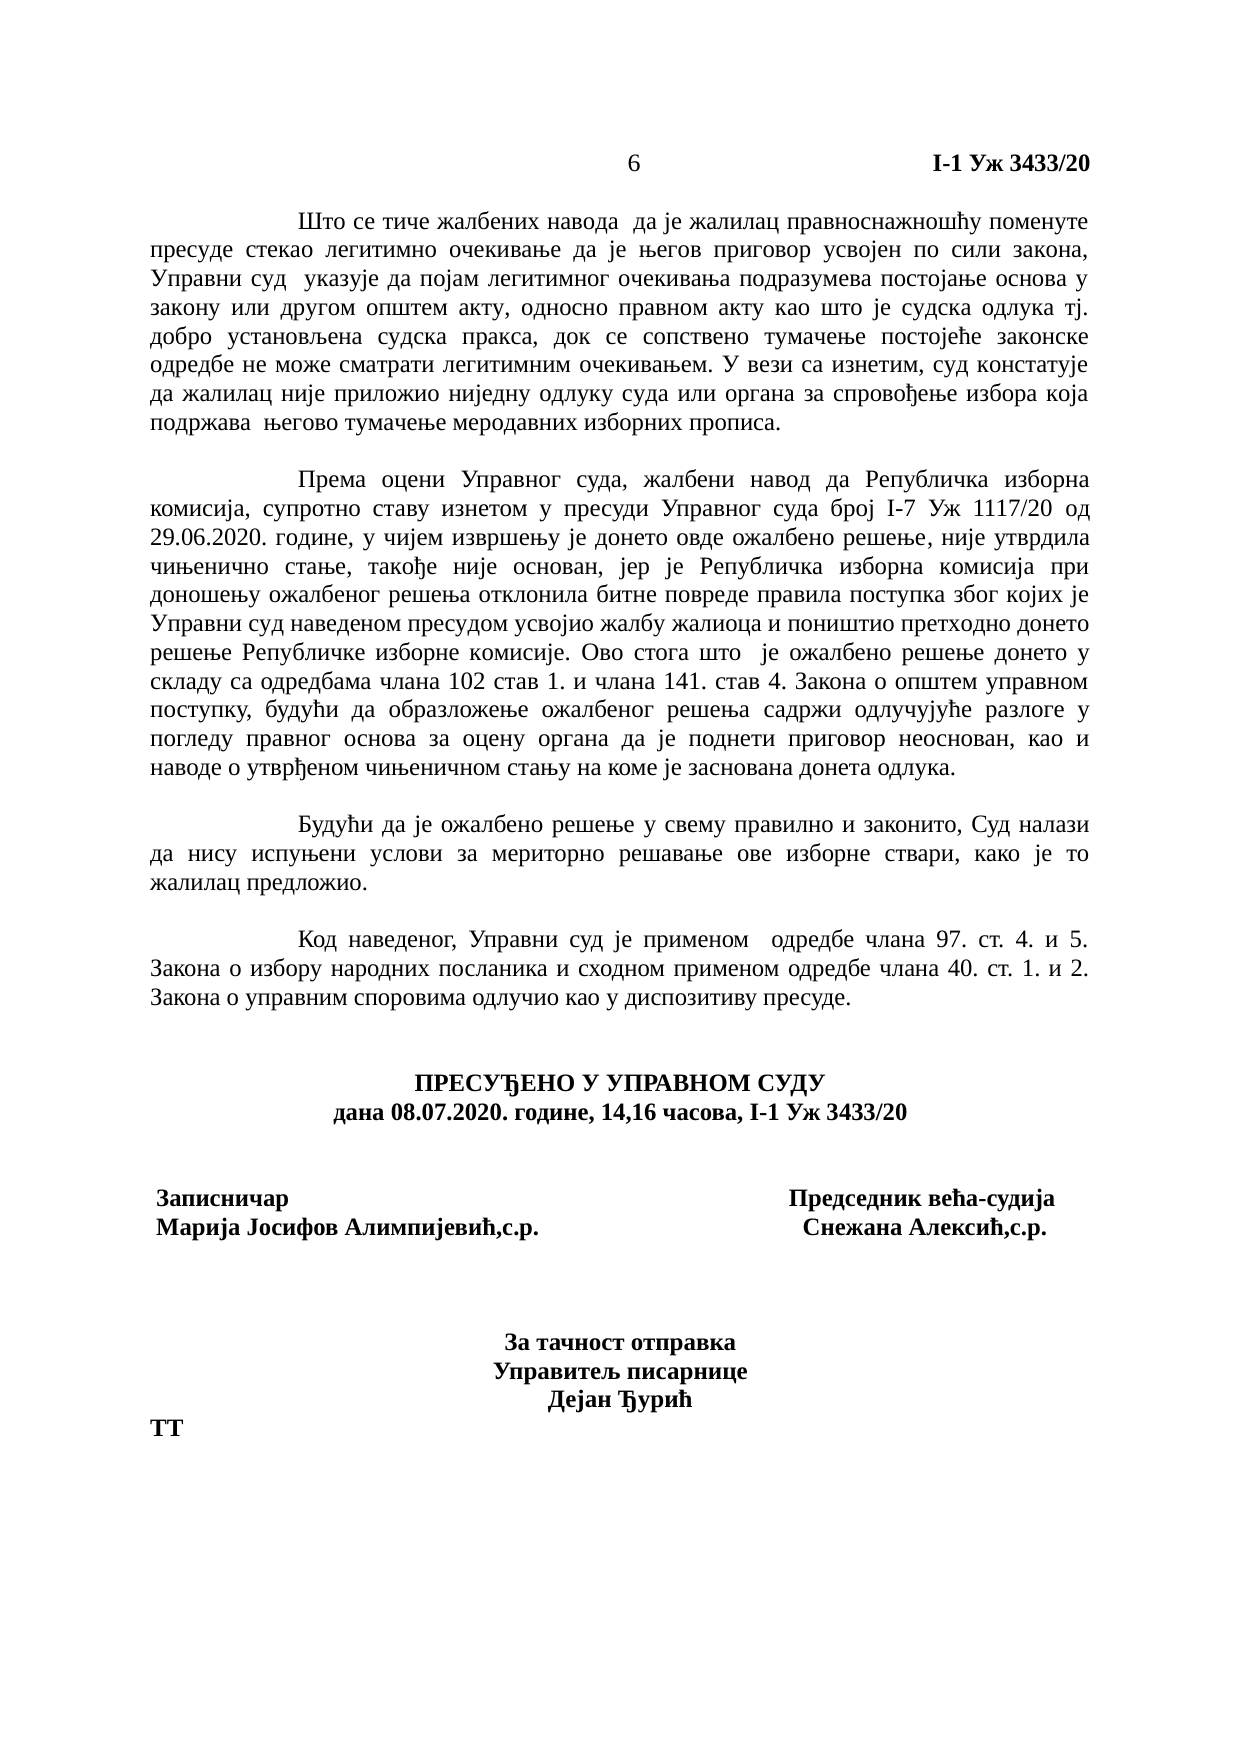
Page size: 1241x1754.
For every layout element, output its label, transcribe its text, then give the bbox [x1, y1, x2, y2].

text Дејан Ђурић [150, 1384, 1090, 1413]
text Будући да је ожалбено решење у свему правилно и законито, Суд налази да нису испуњени услови за мериторно решавање ове изборне ствари, како је то жалилац предложио. [150, 809, 1090, 896]
text Марија Јосифов Алимпијевић,с.р. Снежана Алексић,с.р. [150, 1212, 1090, 1241]
text дана 08.07.2020. године, 14,16 часова, I-1 Уж 3433/20 [150, 1097, 1090, 1126]
text За тачност отправка [150, 1327, 1090, 1356]
text ПРЕСУЂЕНО У УПРАВНОМ СУДУ [150, 1068, 1090, 1097]
text Управитељ писарнице [150, 1356, 1090, 1384]
text Према оцени Управног суда, жалбени навод да Републичка изборна комисија, супротно ставу изнетом у пресуди Управног суда број I-7 Уж 1117/20 од 29.06.2020. године, у чијем извршењу је донето овде ожалбено решење, није утврдила чињенично стање, такође није основан, јер је Републичка изборна комисија при доношењу ожалбеног решења отклонила битне повреде правила поступка због којих је Управни суд наведеном пресудом усвојио жалбу жалиоца и поништио претходно донето решење Републичке изборне комисије. Ово стога што је ожалбено решење донето у складу са одредбама члана 102 став 1. и члана 141. став 4. Закона о општем управном поступку, будући да образложење ожалбеног решења садржи одлучујуће разлоге у погледу правног основа за оцену органа да је поднети приговор неоснован, као и наводе о утврђеном чињеничном стању на коме је заснована донета одлука. [150, 464, 1090, 781]
text Записничар Председник већа-судија [150, 1183, 1090, 1212]
text Што се тиче жалбених навода да је жалилац правноснажношћу поменуте пресуде стекао легитимно очекивање да је његов приговор усвојен по сили закона, Управни суд указује да појам легитимног очекивања подразумева постојање основа у закону или другом општем акту, односно правном акту као што је судска одлука тј. добро установљена судска пракса, док се сопствено тумачење постојеће законске одредбе не може сматрати легитимним очекивањем. У вези са изнетим, суд констатује да жалилац није приложио ниједну одлуку суда или органа за спровођење избора која подржава његово тумачење меродавних изборних прописа. [150, 206, 1090, 436]
text ТТ [150, 1413, 1090, 1442]
text Код наведеног, Управни суд је применом одредбе члана 97. ст. 4. и 5. Закона о избору народних посланика и сходном применом одредбе члана 40. ст. 1. и 2. Закона о управним споровима одлучио као у диспозитиву пресуде. [150, 924, 1090, 1011]
